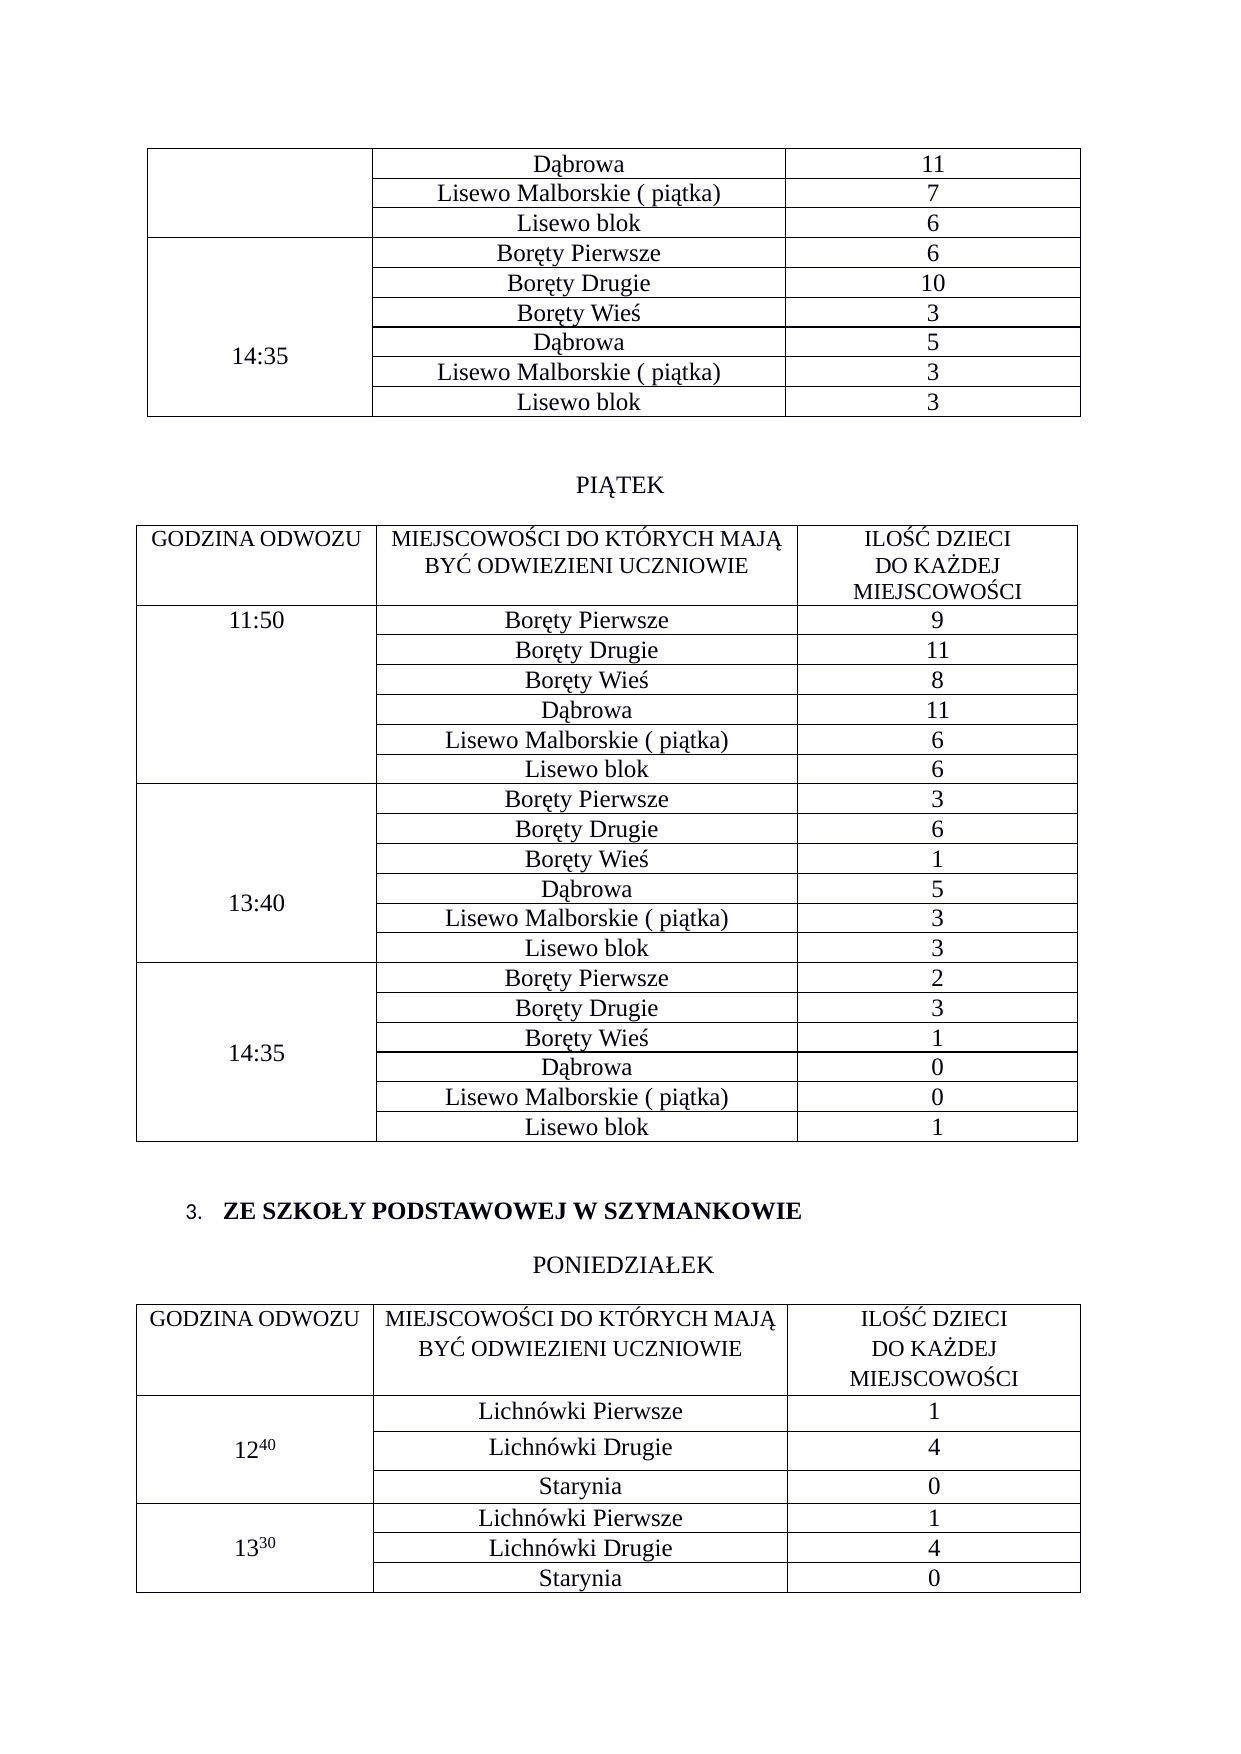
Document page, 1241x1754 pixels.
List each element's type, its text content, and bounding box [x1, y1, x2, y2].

table_cell Boręty Pierwsze [377, 963, 797, 992]
table_cell Boręty Wieś [377, 844, 797, 873]
table_cell Boręty Pierwsze [377, 784, 797, 813]
table_cell Boręty Pierwsze [377, 606, 797, 634]
table_cell 7 [786, 179, 1080, 207]
table_cell 5 [786, 328, 1080, 356]
table_cell Lisewo blok [377, 933, 797, 962]
table_header ILOŚĆ DZIECI DO KAŻDEJ MIEJSCOWOŚCI [798, 526, 1077, 604]
table_cell 0 [798, 1082, 1077, 1111]
table_header GODZINA ODWOZU [137, 1305, 373, 1395]
table_cell 14:35 [137, 963, 376, 1141]
table_cell 1 [788, 1504, 1080, 1532]
table_cell 0 [788, 1563, 1080, 1592]
table_cell 10 [786, 268, 1080, 297]
table_cell Lisewo blok [373, 387, 785, 416]
table_cell Lisewo Malborskie ( piątka) [373, 357, 785, 386]
table_cell 3 [786, 387, 1080, 416]
table_cell 6 [786, 208, 1080, 237]
table_cell Lisewo Malborskie ( piątka) [377, 1082, 797, 1111]
text PONIEDZIAŁEK [148, 1250, 1093, 1279]
table_cell Lisewo Malborskie ( piątka) [377, 904, 797, 932]
table_cell 5 [798, 874, 1077, 902]
table_cell 11:50 [137, 606, 376, 783]
table_cell Boręty Pierwsze [373, 238, 785, 267]
table_cell 3 [786, 298, 1080, 326]
table_cell 4 [788, 1432, 1080, 1470]
table_cell Starynia [374, 1563, 787, 1592]
table_cell 13:40 [137, 784, 376, 962]
table_cell 2 [798, 963, 1077, 992]
table_cell 3 [798, 993, 1077, 1022]
table_cell Dąbrowa [377, 1053, 797, 1081]
table_header MIEJSCOWOŚCI DO KTÓRYCH MAJĄ BYĆ ODWIEZIENI UCZNIOWIE [374, 1305, 787, 1395]
table_cell 11 [798, 635, 1077, 664]
table_cell Boręty Drugie [377, 814, 797, 843]
table_cell Lisewo blok [373, 208, 785, 237]
table_cell Boręty Drugie [377, 993, 797, 1022]
table_cell 1 [798, 1023, 1077, 1051]
table_cell Lisewo Malborskie ( piątka) [377, 725, 797, 753]
table_cell 9 [798, 606, 1077, 634]
table_cell 3 [786, 357, 1080, 386]
table_cell 1 [788, 1396, 1080, 1431]
table_cell Starynia [374, 1471, 787, 1502]
table_cell [148, 149, 372, 237]
table_cell Lichnówki Drugie [374, 1533, 787, 1562]
table_cell 6 [798, 814, 1077, 843]
table_cell 3 [798, 784, 1077, 813]
table_cell Lichnówki Drugie [374, 1432, 787, 1470]
table_header GODZINA ODWOZU [137, 526, 376, 604]
table_cell Lisewo Malborskie ( piątka) [373, 179, 785, 207]
table_cell Dąbrowa [377, 695, 797, 724]
table_cell 11 [798, 695, 1077, 724]
table_cell Boręty Drugie [373, 268, 785, 297]
table_cell 1240 [137, 1396, 373, 1502]
table_cell 1 [798, 844, 1077, 873]
table_cell 4 [788, 1533, 1080, 1562]
table_cell 14:35 [148, 238, 372, 416]
table_cell 8 [798, 665, 1077, 694]
table_cell 3 [798, 904, 1077, 932]
text PIĄTEK [148, 471, 1093, 499]
table_cell Lichnówki Pierwsze [374, 1504, 787, 1532]
table_cell Dąbrowa [377, 874, 797, 902]
table_cell Lichnówki Pierwsze [374, 1396, 787, 1431]
table_cell Dąbrowa [373, 149, 785, 177]
table_cell Boręty Drugie [377, 635, 797, 664]
table_cell 6 [798, 725, 1077, 753]
table_cell Boręty Wieś [373, 298, 785, 326]
table_header MIEJSCOWOŚCI DO KTÓRYCH MAJĄ BYĆ ODWIEZIENI UCZNIOWIE [377, 526, 797, 604]
table_cell 6 [786, 238, 1080, 267]
table_cell 0 [798, 1053, 1077, 1081]
table_cell Lisewo blok [377, 755, 797, 783]
table_cell 11 [786, 149, 1080, 177]
table_cell Dąbrowa [373, 328, 785, 356]
table_cell 0 [788, 1471, 1080, 1502]
table_cell Lisewo blok [377, 1112, 797, 1141]
table_cell 1330 [137, 1504, 373, 1592]
table_cell 6 [798, 755, 1077, 783]
table_header ILOŚĆ DZIECI DO KAŻDEJ MIEJSCOWOŚCI [788, 1305, 1080, 1395]
table_cell 1 [798, 1112, 1077, 1141]
table_cell 3 [798, 933, 1077, 962]
list ZE SZKOŁY PODSTAWOWEJ W SZYMANKOWIE [185, 1196, 1093, 1225]
table_cell Boręty Wieś [377, 1023, 797, 1051]
table_cell Boręty Wieś [377, 665, 797, 694]
